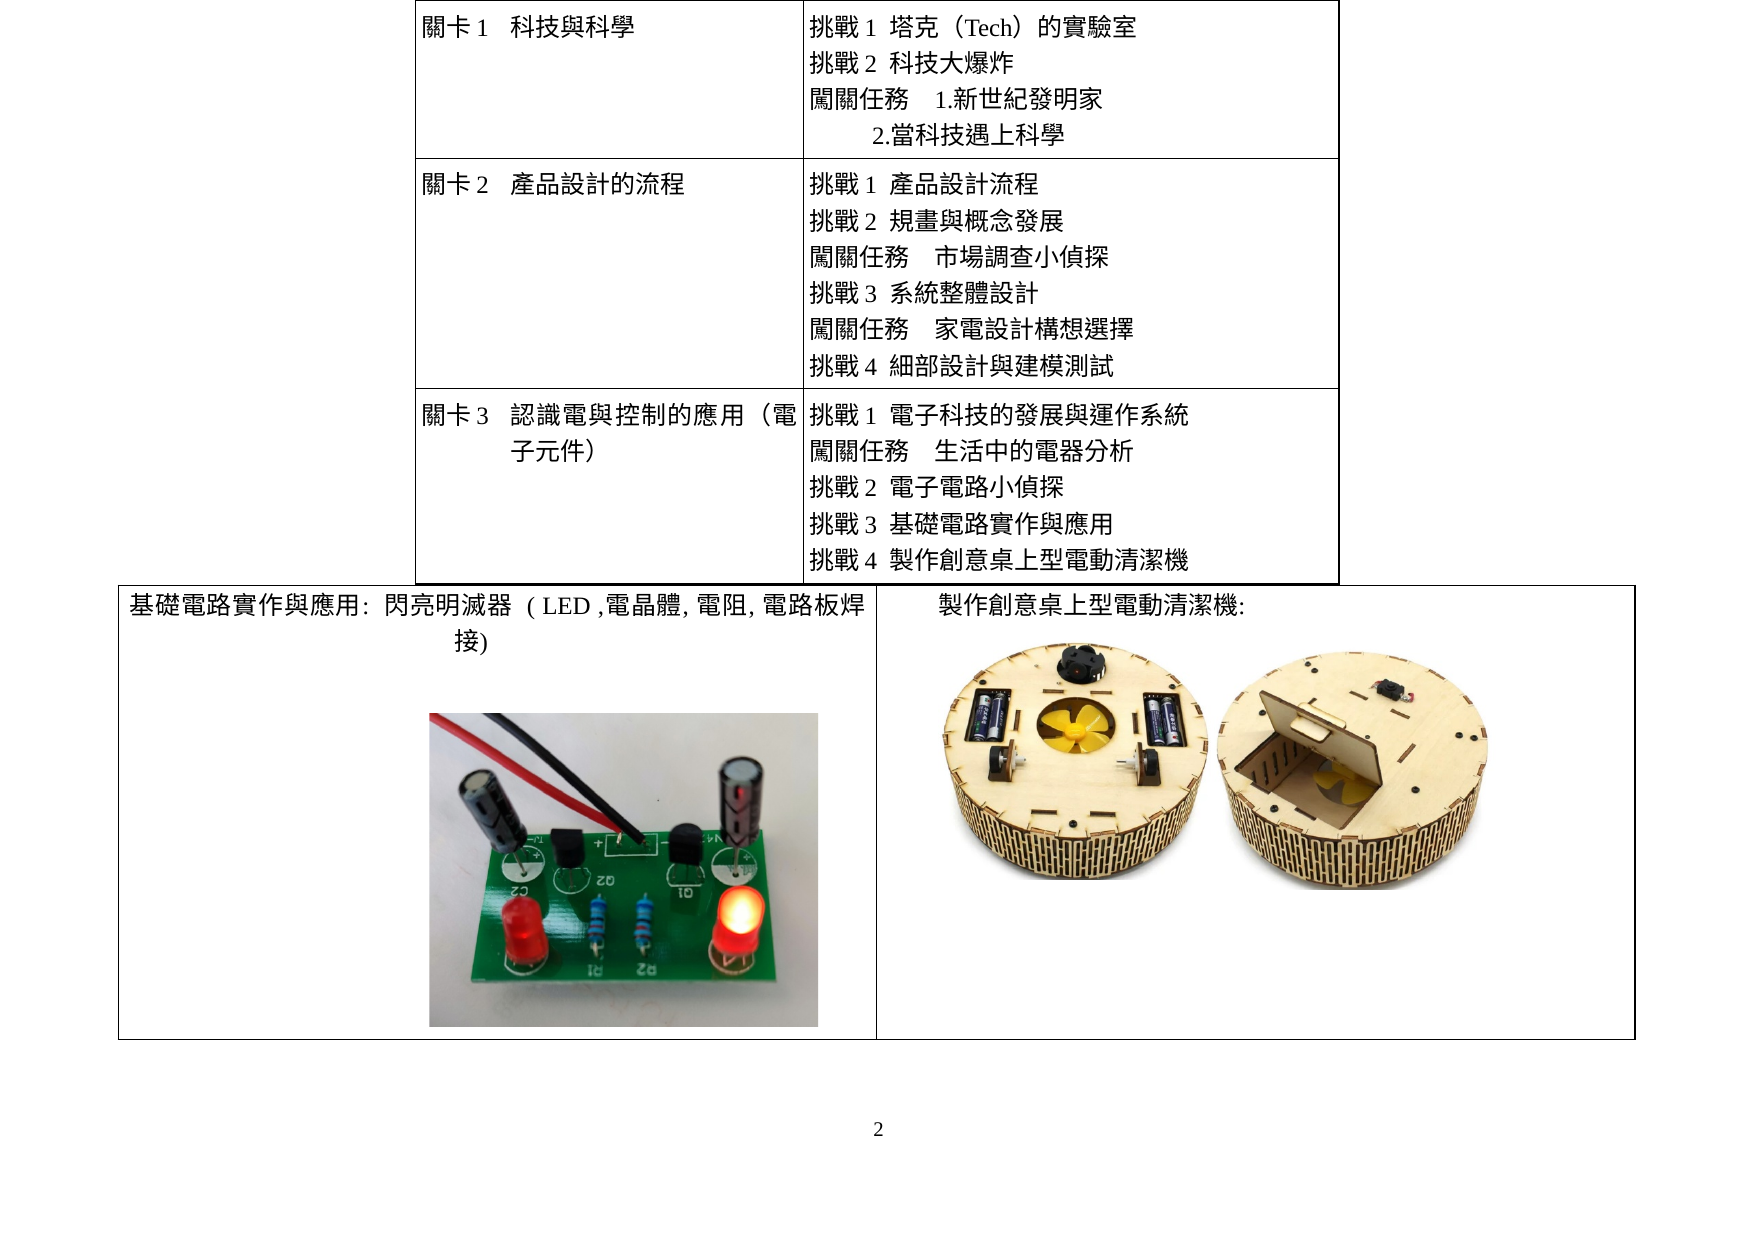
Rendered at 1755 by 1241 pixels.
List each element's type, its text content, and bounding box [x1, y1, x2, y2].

table_cell 關卡2 產品設計的流程 [416, 159, 803, 388]
table_header 基礎電路實作與應用: 閃亮明滅器 ( LED ,電晶體, 電阻, 電路板焊接) [119, 586, 876, 1039]
table_cell 挑戰1 塔克（Tech）的實驗室 挑戰2 科技大爆炸 闖關任務 1.新世紀發明家 2.當科技遇上科學 [804, 1, 1338, 158]
table_cell 挑戰1 電子科技的發展與運作系統 闖關任務 生活中的電器分析 挑戰2 電子電路小偵探 挑戰3 基礎電路實作與應用 挑戰4 製作創意桌上型電動清潔機 [804, 389, 1338, 582]
table_cell 關卡3 認識電與控制的應用（電子元件） [416, 389, 803, 582]
table_header 製作創意桌上型電動清潔機: [877, 586, 1634, 1039]
table_cell 關卡1 科技與科學 [416, 1, 803, 158]
table_cell 挑戰1 產品設計流程 挑戰2 規畫與概念發展 闖關任務 市場調查小偵探 挑戰3 系統整體設計 闖關任務 家電設計構想選擇 挑戰4 細部設計與建模測試 [804, 159, 1338, 388]
